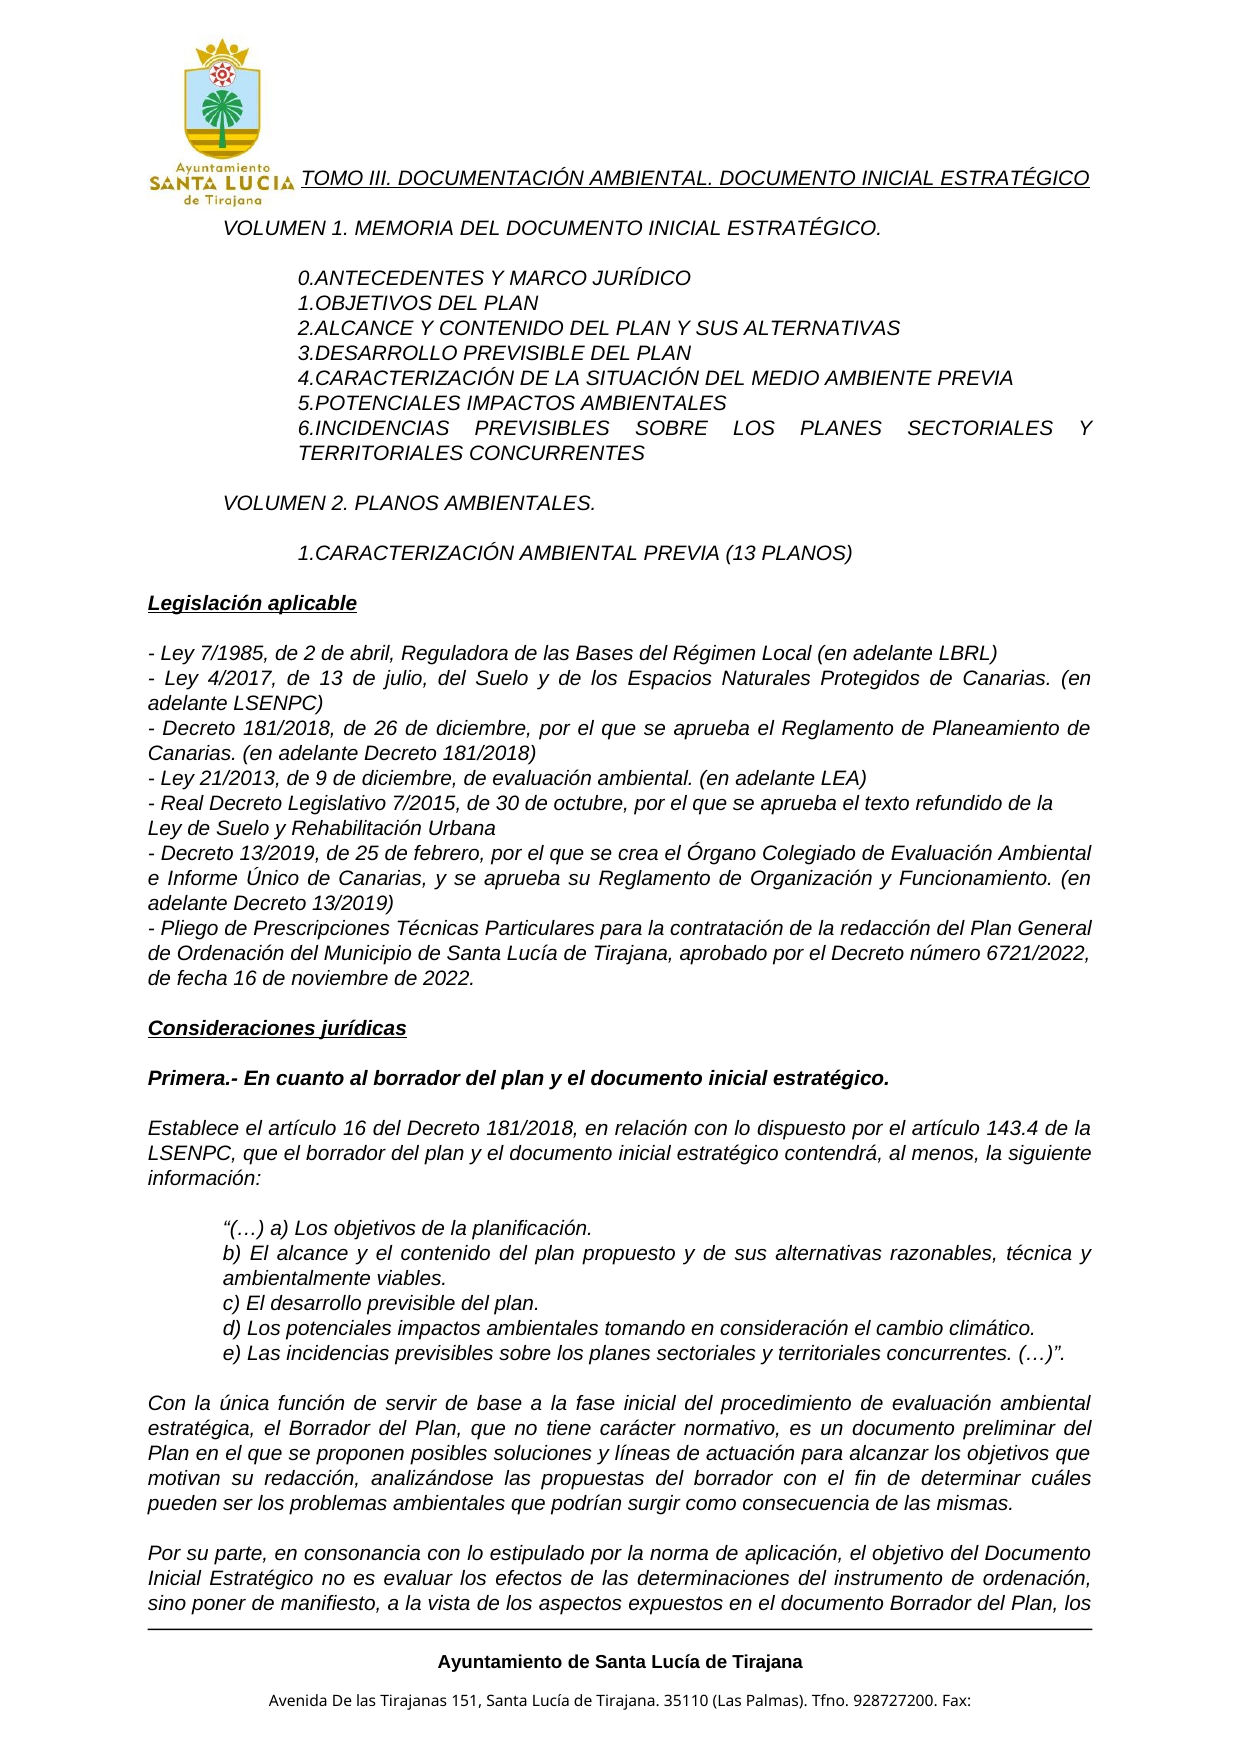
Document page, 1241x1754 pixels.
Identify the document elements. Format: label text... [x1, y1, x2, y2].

text b) El alcance y el contenido del plan propuesto y de sus alternativas razonables, técnica y ambientalmente viables. [223, 1239, 1093, 1289]
text 1.OBJETIVOS DEL PLAN [298, 289, 1093, 314]
text VOLUMEN 2. PLANOS AMBIENTALES. [223, 489, 1093, 514]
text c) El desarrollo previsible del plan. [223, 1289, 1093, 1314]
text 4.CARACTERIZACIÓN DE LA SITUACIÓN DEL MEDIO AMBIENTE PREVIA [298, 364, 1093, 389]
text “(…) a) Los objetivos de la planificación. [223, 1214, 1093, 1239]
text Consideraciones jurídicas [148, 1014, 1093, 1039]
picture [147, 34, 297, 211]
text Primera.- En cuanto al borrador del plan y el documento inicial estratégico. [148, 1064, 1093, 1089]
text - Decreto 13/2019, de 25 de febrero, por el que se crea el Órgano Colegiado de Evaluación Ambiental e Informe Único de Canarias, y se aprueba su Reglamento de Organización y Funcionamiento. (en adelante Decreto 13/2019) [148, 839, 1093, 914]
text - Ley 7/1985, de 2 de abril, Reguladora de las Bases del Régimen Local (en adelante LBRL) [148, 639, 1093, 664]
text - Pliego de Prescripciones Técnicas Particulares para la contratación de la redacción del Plan General de Ordenación del Municipio de Santa Lucía de Tirajana, aprobado por el Decreto número 6721/2022, de fecha 16 de noviembre de 2022. [148, 914, 1093, 989]
text 0.ANTECEDENTES Y MARCO JURÍDICO [298, 264, 1093, 289]
text Establece el artículo 16 del Decreto 181/2018, en relación con lo dispuesto por el artículo 143.4 de la LSENPC, que el borrador del plan y el documento inicial estratégico contendrá, al menos, la siguiente información: [148, 1114, 1093, 1189]
text 1.CARACTERIZACIÓN AMBIENTAL PREVIA (13 PLANOS) [298, 539, 1093, 564]
text - Decreto 181/2018, de 26 de diciembre, por el que se aprueba el Reglamento de Planeamiento de Canarias. (en adelante Decreto 181/2018) [148, 714, 1093, 764]
text d) Los potenciales impactos ambientales tomando en consideración el cambio climático. [223, 1314, 1093, 1339]
text 6.INCIDENCIAS PREVISIBLES SOBRE LOS PLANES SECTORIALES Y TERRITORIALES CONCURRENTES [298, 414, 1093, 464]
text 5.POTENCIALES IMPACTOS AMBIENTALES [298, 389, 1093, 414]
text - Real Decreto Legislativo 7/2015, de 30 de octubre, por el que se aprueba el texto refundido de la Ley de Suelo y Rehabilitación Urbana [148, 789, 1093, 839]
text 2.ALCANCE Y CONTENIDO DEL PLAN Y SUS ALTERNATIVAS [298, 314, 1093, 339]
text Con la única función de servir de base a la fase inicial del procedimiento de evaluación ambiental estratégica, el Borrador del Plan, que no tiene carácter normativo, es un documento preliminar del Plan en el que se proponen posibles soluciones y líneas de actuación para alcanzar los objetivos que motivan su redacción, analizándose las propuestas del borrador con el fin de determinar cuáles pueden ser los problemas ambientales que podrían surgir como consecuencia de las mismas. [148, 1389, 1093, 1514]
text TOMO III. DOCUMENTACIÓN AMBIENTAL. DOCUMENTO INICIAL ESTRATÉGICO [297, 164, 1093, 189]
text - Ley 4/2017, de 13 de julio, del Suelo y de los Espacios Naturales Protegidos de Canarias. (en adelante LSENPC) [148, 664, 1093, 714]
text 3.DESARROLLO PREVISIBLE DEL PLAN [298, 339, 1093, 364]
text Legislación aplicable [148, 589, 1093, 614]
text - Ley 21/2013, de 9 de diciembre, de evaluación ambiental. (en adelante LEA) [148, 764, 1093, 789]
text VOLUMEN 1. MEMORIA DEL DOCUMENTO INICIAL ESTRATÉGICO. [223, 214, 1093, 239]
text e) Las incidencias previsibles sobre los planes sectoriales y territoriales concurrentes. (…)”. [223, 1339, 1093, 1364]
text Por su parte, en consonancia con lo estipulado por la norma de aplicación, el objetivo del Documento Inicial Estratégico no es evaluar los efectos de las determinaciones del instrumento de ordenación, sino poner de manifiesto, a la vista de los aspectos expuestos en el documento Borrador del Plan, los [148, 1539, 1093, 1614]
